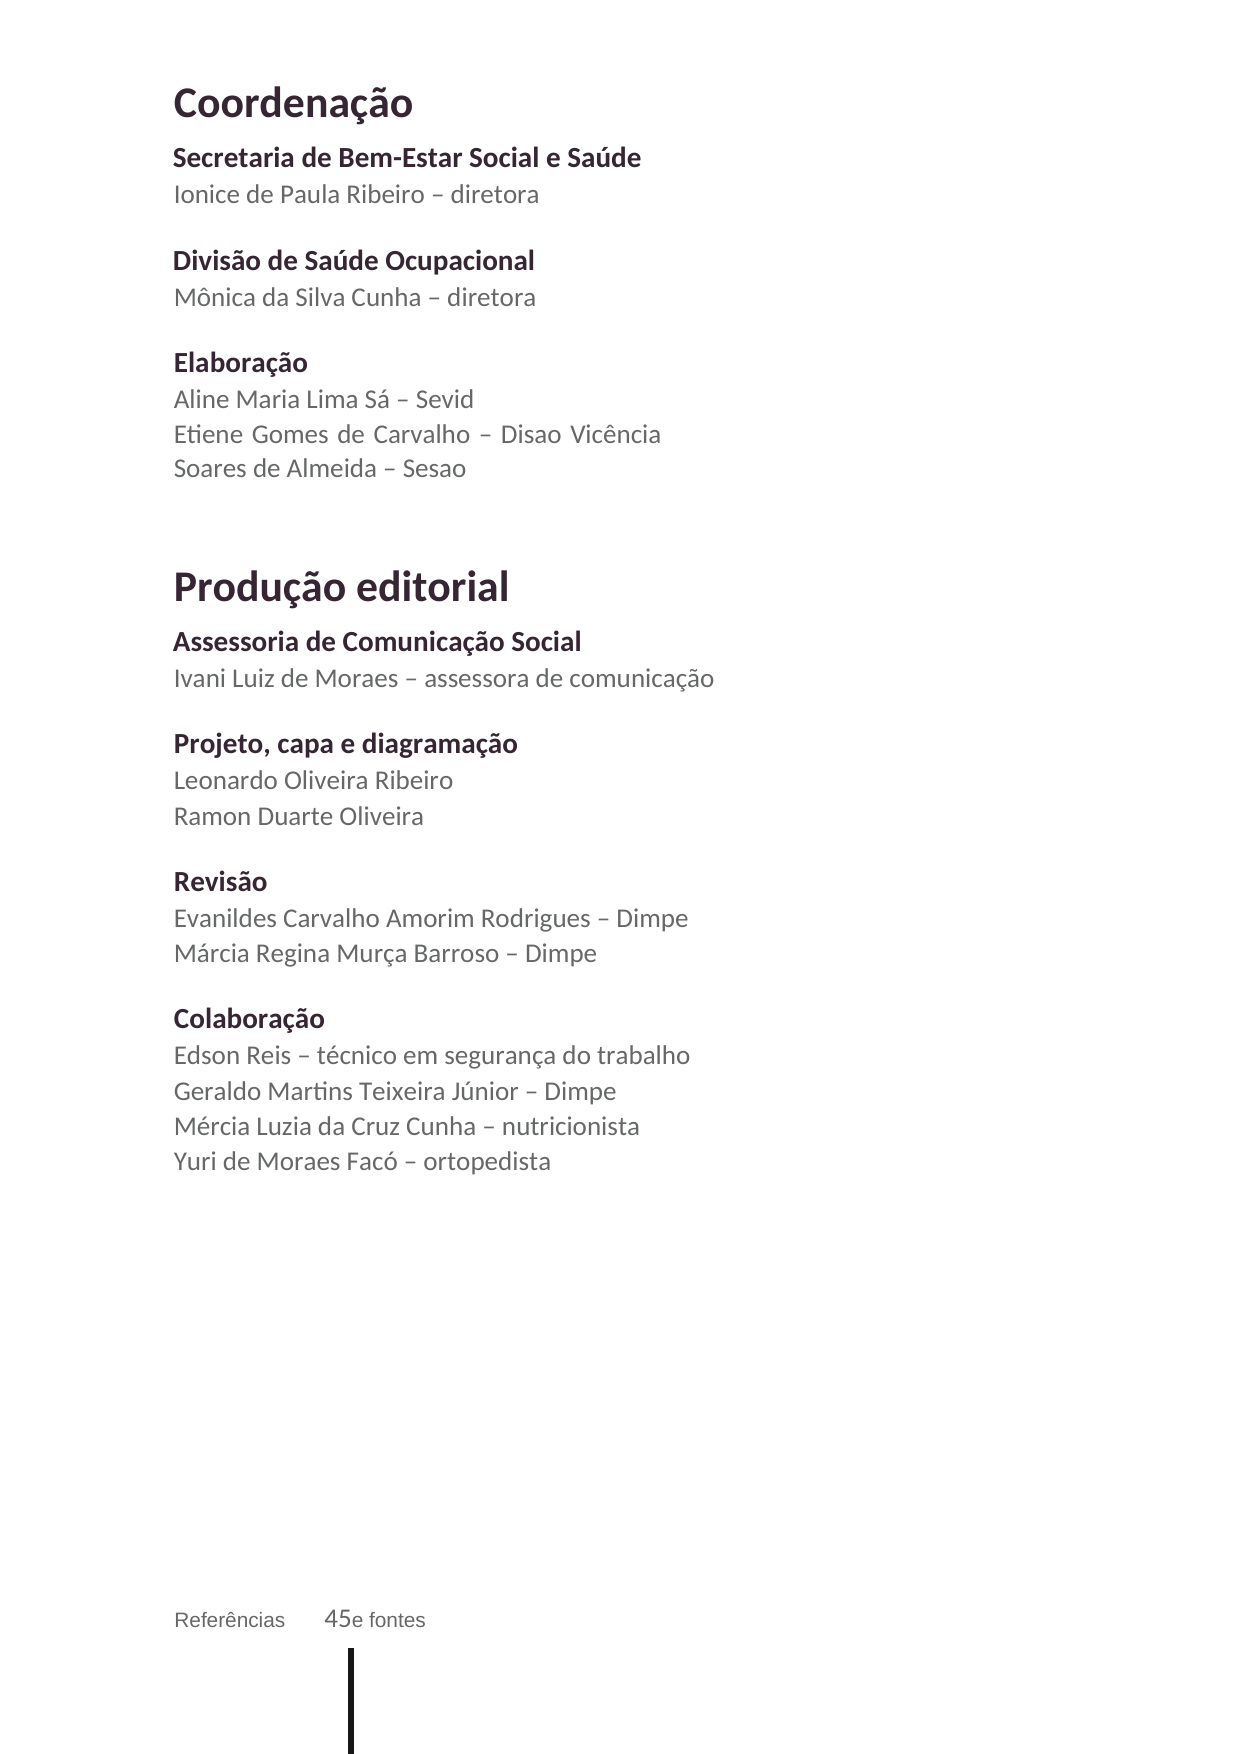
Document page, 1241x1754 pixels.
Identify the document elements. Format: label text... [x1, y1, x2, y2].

text Ramon Duarte Oliveira [173, 799, 1065, 832]
text Mônica da Silva Cunha – diretora [173, 280, 1065, 313]
subtitle Revisão [174, 863, 1066, 898]
text Márcia Regina Murça Barroso – Dimpe [173, 936, 1065, 969]
text Aline Maria Lima Sá – Sevid [173, 382, 1065, 415]
text Assessoria de Comunicação Social [173, 623, 1066, 659]
text Mércia Luzia da Cruz Cunha – nutricionista [173, 1109, 1065, 1142]
text Edson Reis – técnico em segurança do trabalho [173, 1038, 1065, 1071]
text Divisão de Saúde Ocupacional [173, 242, 1066, 277]
subtitle Projeto, capa e diagramação [174, 725, 1066, 761]
subtitle Coordenação [174, 75, 1066, 128]
subtitle Produção editorial [174, 558, 1066, 612]
text Evanildes Carvalho Amorim Rodrigues – Dimpe [173, 901, 1065, 934]
text Leonardo Oliveira Ribeiro [173, 763, 1065, 796]
text Ionice de Paula Ribeiro – diretora [173, 178, 1065, 211]
subtitle Colaboração [174, 1000, 1066, 1036]
text Etiene Gomes de Carvalho – Disao Vicência Soares de Almeida – Sesao [173, 417, 662, 484]
text Secretaria de Bem-Estar Social e Saúde [173, 139, 1066, 175]
text Ivani Luiz de Moraes – assessora de comunicação [173, 661, 1065, 694]
text Geraldo Martins Teixeira Júnior – Dimpe [173, 1074, 1065, 1107]
subtitle Elaboração [174, 344, 1066, 379]
text Yuri de Moraes Facó – ortopedista [173, 1144, 1065, 1177]
